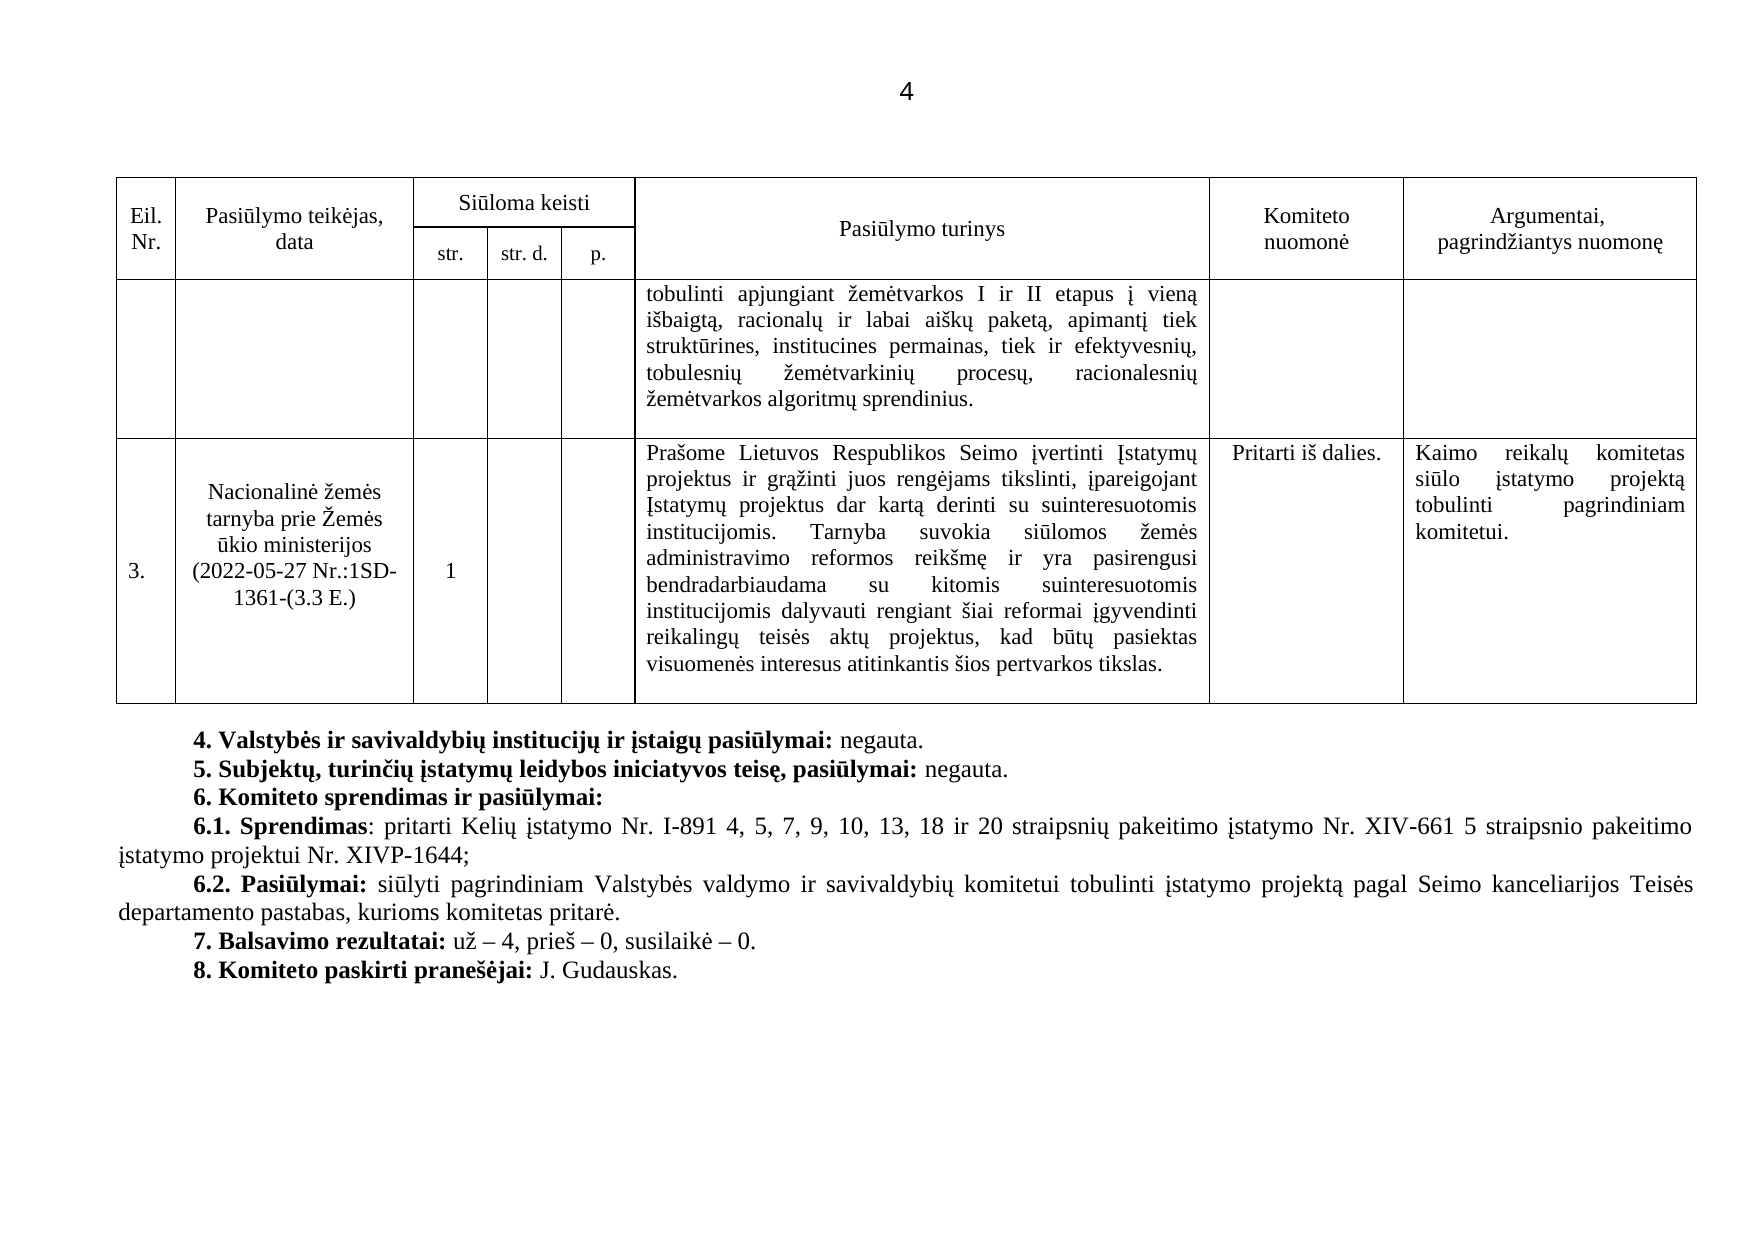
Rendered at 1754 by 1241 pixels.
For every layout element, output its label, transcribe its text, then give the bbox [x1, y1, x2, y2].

text 6.1. Sprendimas: pritarti Kelių įstatymo Nr. I-891 4, 5, 7, 9, 10, 13, 18 ir 20 straipsnių pakeitimo įstatymo Nr. XIV-661 5 straipsnio pakeitimo įstatymo projektui Nr. XIVP-1644; [118, 811, 1695, 869]
table_cell Prašome Lietuvos Respublikos Seimo įvertinti Įstatymų projektus ir grąžinti juos rengėjams tikslinti, įpareigojant Įstatymų projektus dar kartą derinti su suinteresuotomis institucijomis. Tarnyba suvokia siūlomos žemės administravimo reformos reikšmę ir yra pasirengusi bendradarbiaudama su kitomis suinteresuotomis institucijomis dalyvauti rengiant šiai reformai įgyvendinti reikalingų teisės aktų projektus, kad būtų pasiektas visuomenės interesus atitinkantis šios pertvarkos tikslas. [636, 439, 1209, 702]
subtitle 5. Subjektų, turinčių įstatymų leidybos iniciatyvos teisę, pasiūlymai: negauta. [118, 754, 1695, 782]
table_cell p. [562, 228, 634, 279]
table_cell [488, 439, 561, 702]
table_header Pasiūlymo turinys [636, 178, 1209, 279]
table_cell [1404, 280, 1696, 438]
table_cell [117, 280, 175, 438]
table_cell 3. [117, 439, 175, 702]
table_cell [176, 280, 413, 438]
table_cell str. d. [488, 228, 561, 279]
table_cell [414, 280, 487, 438]
table_cell Pritarti iš dalies. [1210, 439, 1403, 702]
subtitle 4. Valstybės ir savivaldybių institucijų ir įstaigų pasiūlymai: negauta. [118, 725, 1695, 754]
table_header Pasiūlymo teikėjas, data [176, 178, 413, 279]
table_cell str. [414, 228, 487, 279]
table_header Siūloma keisti [414, 178, 634, 226]
table_cell [562, 280, 634, 438]
text 6.2. Pasiūlymai: siūlyti pagrindiniam Valstybės valdymo ir savivaldybių komitetui tobulinti įstatymo projektą pagal Seimo kanceliarijos Teisės departamento pastabas, kurioms komitetas pritarė. [118, 869, 1695, 926]
table_cell [562, 439, 634, 702]
table_cell 1 [414, 439, 487, 702]
text 6. Komiteto sprendimas ir pasiūlymai: [118, 782, 1695, 811]
table_header Eil. Nr. [117, 178, 175, 279]
table_cell Nacionalinė žemės tarnyba prie Žemės ūkio ministerijos (2022-05-27 Nr.:1SD-1361-(3.3 E.) [176, 439, 413, 702]
text 8. Komiteto paskirti pranešėjai: J. Gudauskas. [118, 955, 1695, 984]
table_cell Kaimo reikalų komitetas siūlo įstatymo projektą tobulinti pagrindiniam komitetui. [1404, 439, 1696, 702]
table_cell [488, 280, 561, 438]
text 7. Balsavimo rezultatai: už – 4, prieš – 0, susilaikė – 0. [118, 926, 1695, 955]
table_cell [1210, 280, 1403, 438]
table_header Komiteto nuomonė [1210, 178, 1403, 279]
table_header Argumentai, pagrindžiantys nuomonę [1404, 178, 1696, 279]
table_cell tobulinti apjungiant žemėtvarkos I ir II etapus į vieną išbaigtą, racionalų ir labai aiškų paketą, apimantį tiek struktūrines, institucines permainas, tiek ir efektyvesnių, tobulesnių žemėtvarkinių procesų, racionalesnių žemėtvarkos algoritmų sprendinius. [636, 280, 1209, 438]
